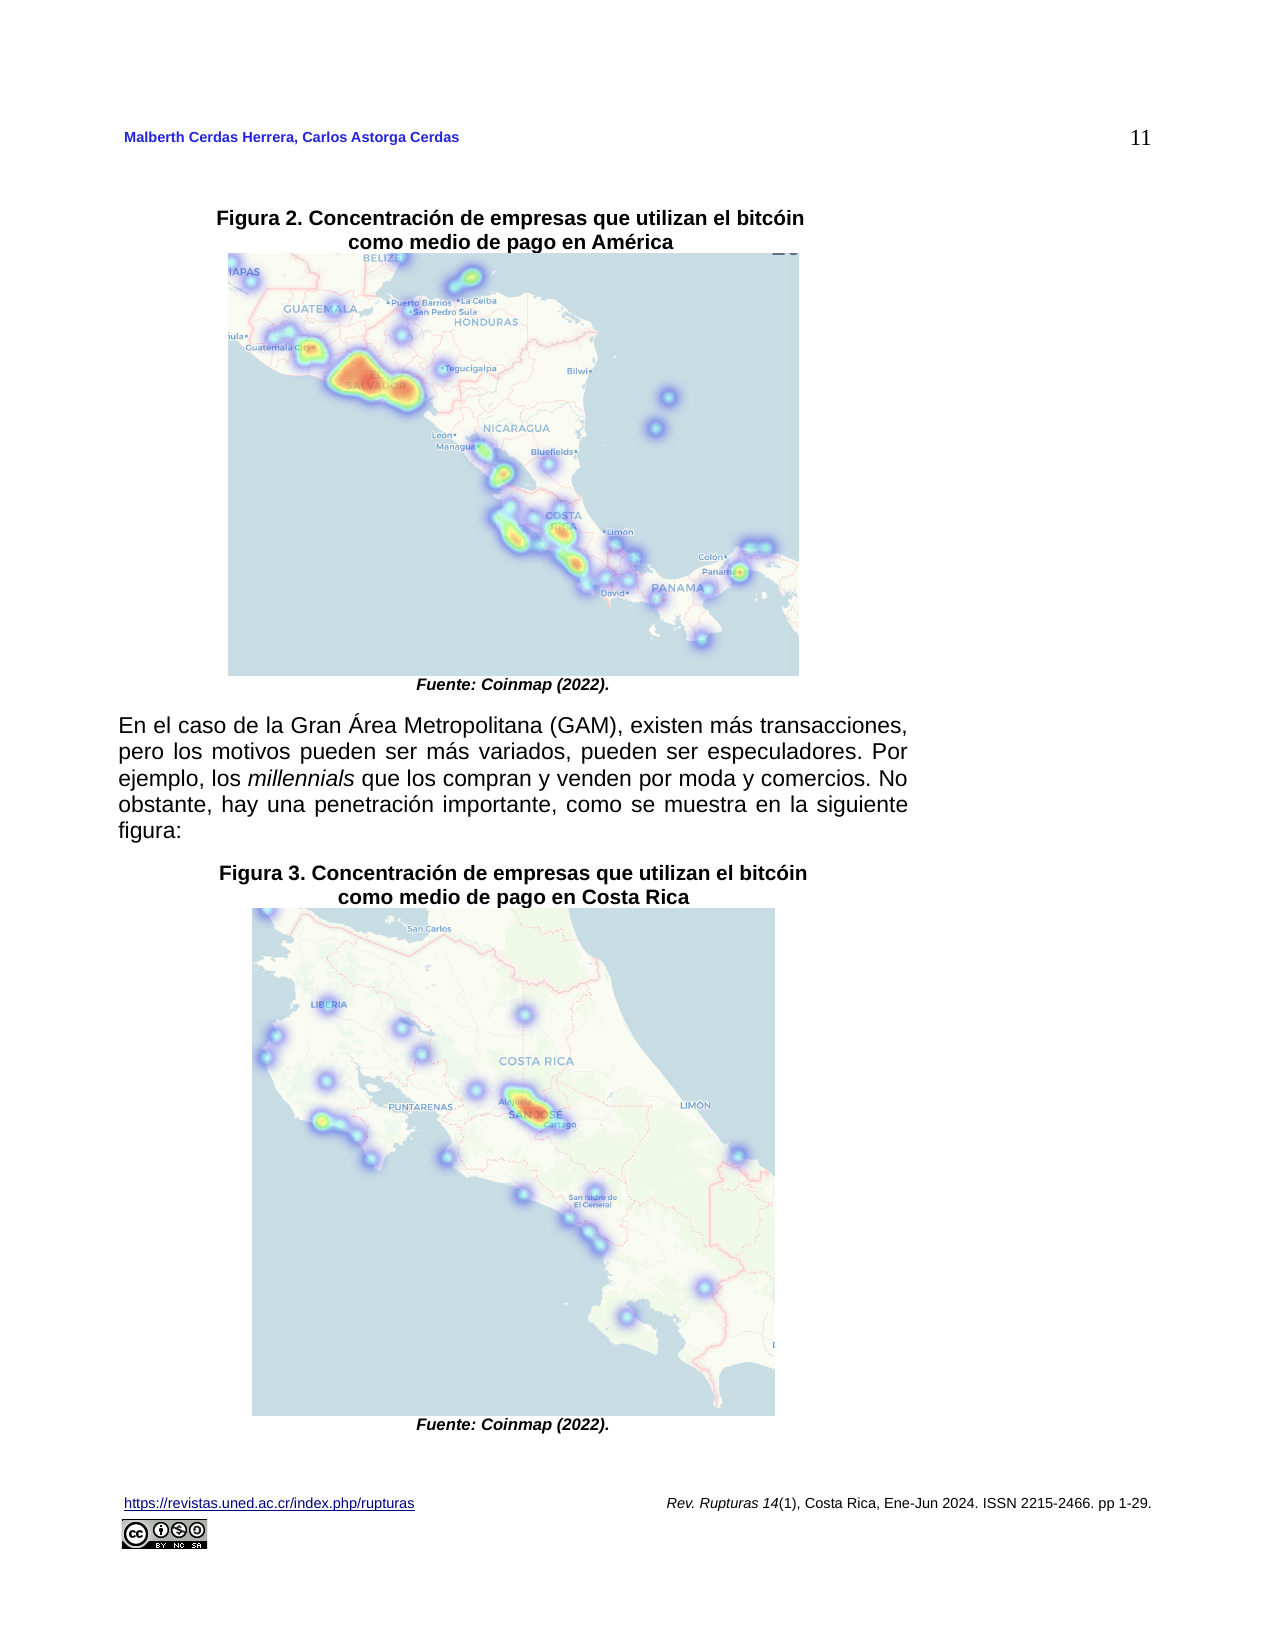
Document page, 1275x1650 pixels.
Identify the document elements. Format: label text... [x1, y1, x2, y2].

picture [228, 253, 799, 676]
picture [121, 1519, 208, 1549]
table_header Figura 3. Concentración de empresas que utilizan el bitcóin como medio de pago en Costa Rica Fuente: Coinmap (2022). [118, 855, 909, 1440]
table_header Figura 2. Concentración de empresas que utilizan el bitcóin como medio de pago en América Fuente: Coinmap (2022). [118, 200, 909, 700]
text En el caso de la Gran Área Metropolitana (GAM), existen más transacciones, pero los motivos pueden ser más variados, pueden ser especuladores. Por ejemplo, los millennials que los compran y venden por moda y comercios. No obstante, hay una penetración importante, como se muestra en la siguiente figura: [118, 712, 909, 843]
picture [252, 908, 775, 1416]
